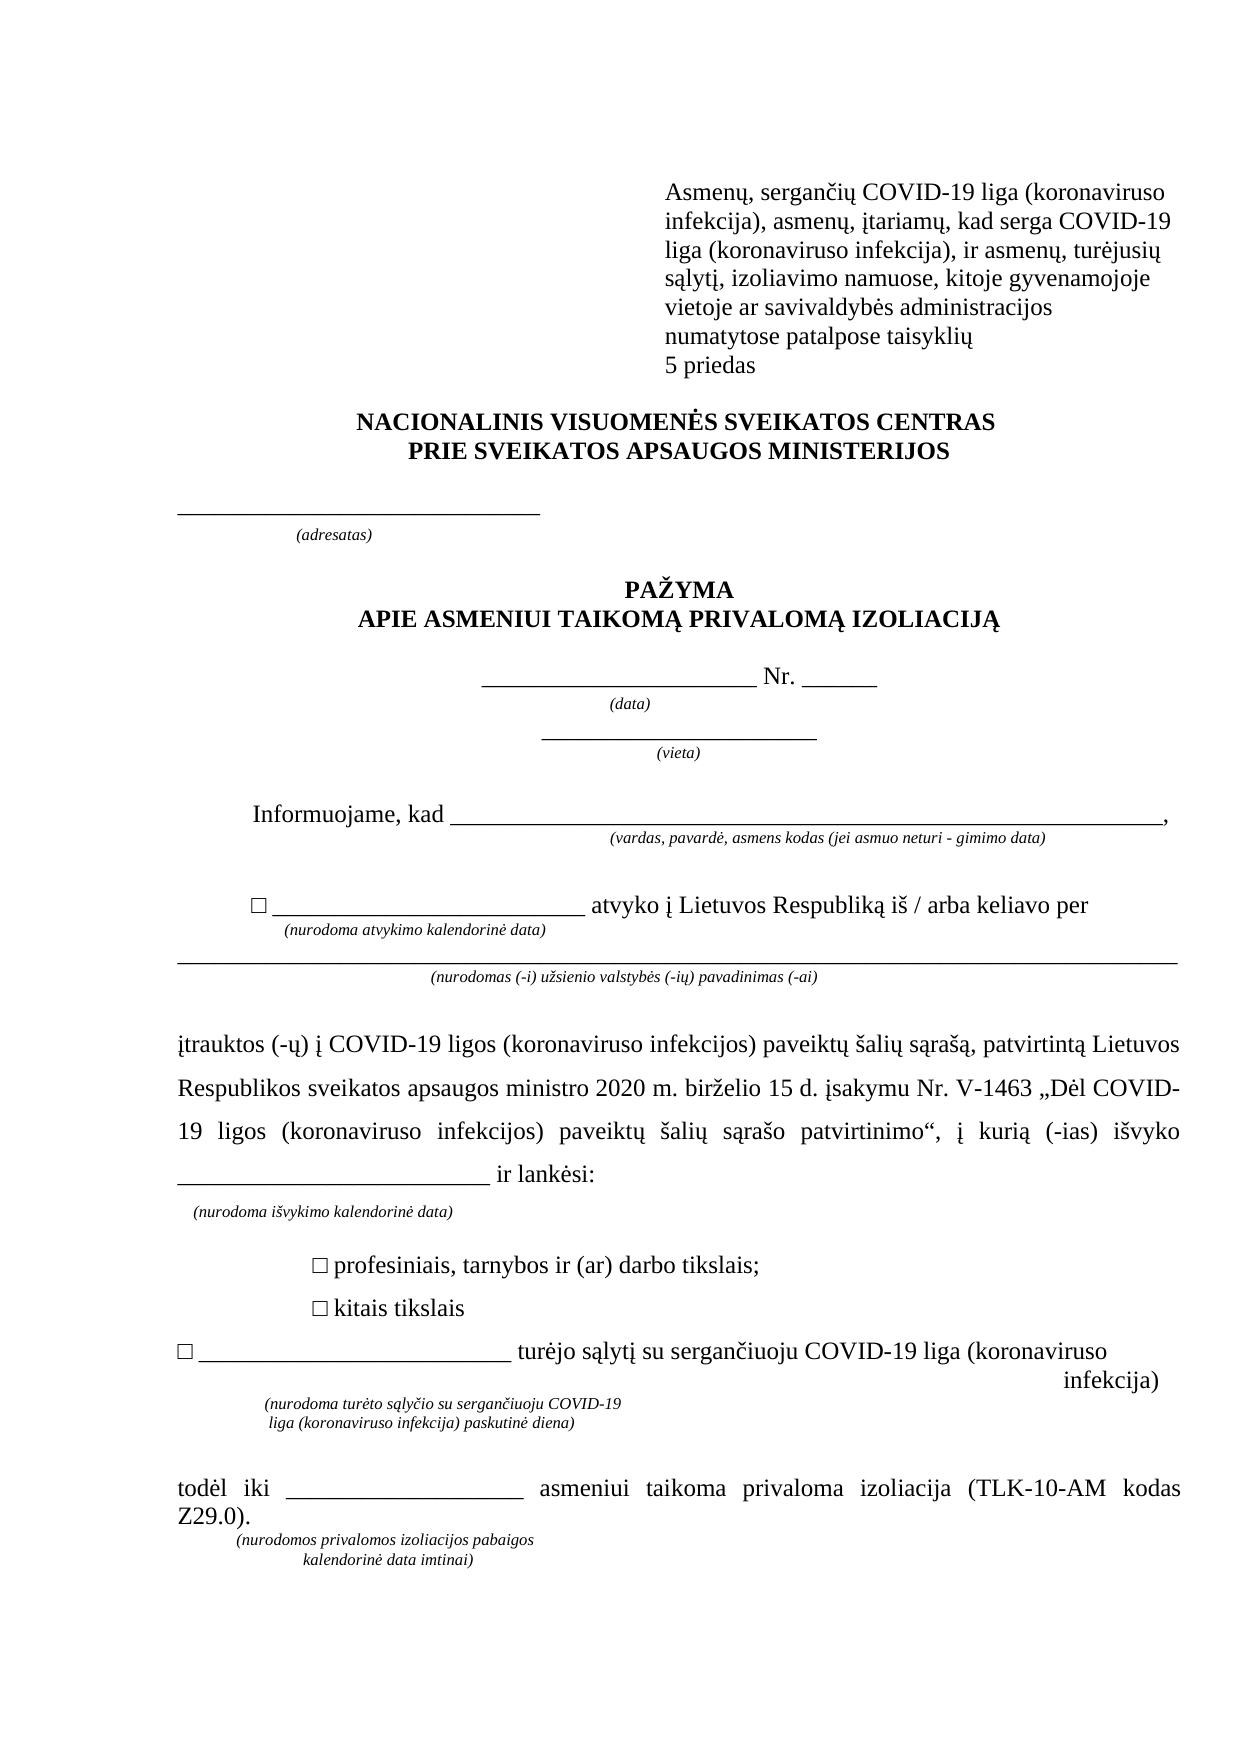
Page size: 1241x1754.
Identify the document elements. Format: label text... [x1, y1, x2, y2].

text (nurodomas (-i) užsienio valstybės (-ių) pavadinimas (-ai) [177, 967, 1181, 986]
text PRIE SVEIKATOS APSAUGOS MINISTERIJOS [177, 436, 1181, 465]
text (data) [177, 690, 1181, 714]
text (adresatas) [177, 517, 1181, 546]
text infekcija), asmenų, įtariamų, kad serga COVID-19 [664, 206, 1181, 235]
text □ kitais tikslais [177, 1293, 1181, 1322]
text ______________________ [177, 714, 1181, 743]
text vietoje ar savivaldybės administracijos [664, 292, 1181, 321]
text infekcija) [177, 1365, 1181, 1394]
text (nurodoma išvykimo kalendorinė data) [177, 1202, 1181, 1221]
text (vardas, pavardė, asmens kodas (jei asmuo neturi - gimimo data) [177, 828, 1181, 847]
text □ profesiniais, tarnybos ir (ar) darbo tikslais; [312, 1250, 1181, 1279]
text liga (koronaviruso infekcija), ir asmenų, turėjusių [664, 235, 1181, 263]
text □ _________________________ atvyko į Lietuvos Respubliką iš / arba keliavo per [177, 891, 1181, 919]
text PAŽYMA [177, 575, 1181, 604]
text kalendorinė data imtinai) [177, 1549, 1181, 1568]
text sąlytį, izoliavimo namuose, kitoje gyvenamojoje [664, 263, 1181, 292]
text APIE ASMENIUI TAIKOMĄ PRIVALOMĄ IZOLIACIJĄ [177, 604, 1181, 632]
text 5 priedas [664, 350, 1181, 378]
text įtrauktos (-ų) į COVID-19 ligos (koronaviruso infekcijos) paveiktų šalių sąrašą, patvirtintą Lietuvos Respublikos sveikatos apsaugos ministro 2020 m. birželio 15 d. įsakymu Nr. V-1463 „Dėl COVID-19 ligos (koronaviruso infekcijos) paveiktų šalių sąrašo patvirtinimo“, į kurią (-ias) išvyko _________________________ ir lankėsi: [177, 1029, 1181, 1188]
text (nurodoma turėto sąlyčio su sergančiuoju COVID-19 [177, 1394, 1181, 1413]
text ________________________________________________________________________________ [177, 938, 1181, 967]
text ______________________ Nr. ______ [177, 661, 1181, 690]
text numatytose patalpose taisyklių [664, 321, 1181, 350]
text Asmenų, sergančių COVID-19 liga (koronaviruso [664, 177, 1181, 206]
text _____________________________ [177, 489, 1181, 517]
text liga (koronaviruso infekcija) paskutinė diena) [177, 1413, 1181, 1432]
text (nurodomos privalomos izoliacijos pabaigos [177, 1530, 1181, 1549]
text NACIONALINIS VISUOMENĖS SVEIKATOS CENTRAS [177, 407, 1181, 436]
text □ _________________________ turėjo sąlytį su sergančiuoju COVID-19 liga (koronaviruso [177, 1336, 1181, 1365]
text (nurodoma atvykimo kalendorinė data) [177, 919, 1181, 938]
text todėl iki ___________________ asmeniui taikoma privaloma izoliacija (TLK-10-AM kodas Z29.0). [177, 1473, 1181, 1530]
text Informuojame, kad _________________________________________________________, [177, 791, 1181, 828]
text (vieta) [177, 743, 1181, 762]
